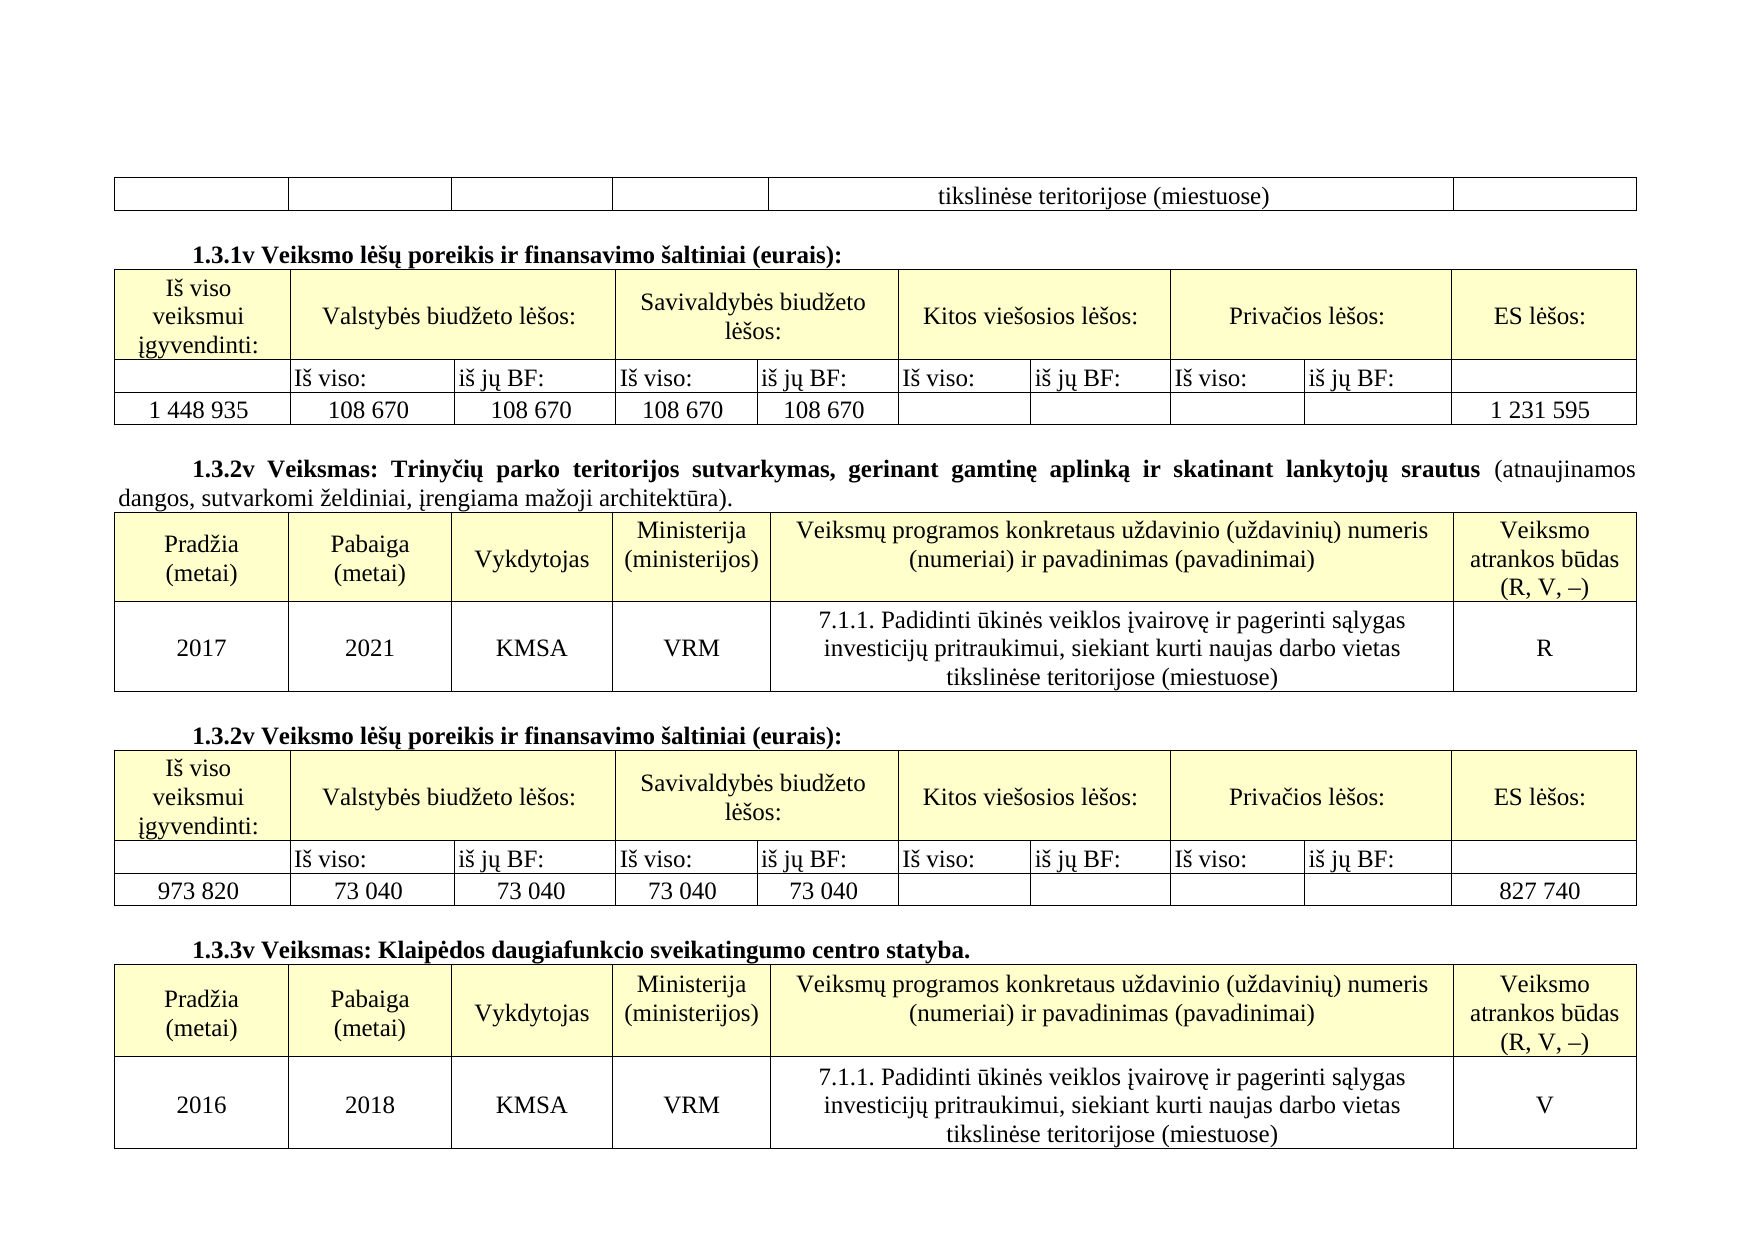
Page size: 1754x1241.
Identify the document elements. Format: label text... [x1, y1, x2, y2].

table_header Veiksmų programos konkretaus uždavinio (uždavinių) numeris (numeriai) ir pavadinimas (pavadinimai) [771, 513, 1453, 601]
table_cell [115, 360, 290, 392]
table_cell 108 670 [291, 393, 454, 424]
table_cell [1305, 874, 1451, 905]
table_cell [115, 178, 288, 210]
table_cell VRM [613, 1057, 770, 1148]
table_cell VRM [613, 602, 770, 691]
table_header Valstybės biudžeto lėšos: [291, 270, 615, 359]
table_cell 1 231 595 [1452, 393, 1636, 424]
table_cell 108 670 [616, 393, 757, 424]
table_cell [115, 841, 290, 872]
table_cell [1031, 393, 1170, 424]
table_header ES lėšos: [1452, 270, 1636, 359]
table_cell [1305, 393, 1451, 424]
table_header Savivaldybės biudžeto lėšos: [616, 751, 898, 840]
table_cell iš jų BF: [758, 841, 898, 872]
table_cell [1454, 178, 1636, 210]
table_cell KMSA [452, 602, 612, 691]
table_cell [289, 178, 451, 210]
table_cell iš jų BF: [455, 841, 615, 872]
table_cell Iš viso: [616, 360, 757, 392]
table_cell iš jų BF: [1031, 360, 1170, 392]
table_header Veiksmo atrankos būdas (R, V, –) [1454, 513, 1636, 601]
table_cell 1 448 935 [115, 393, 290, 424]
table_cell [899, 393, 1030, 424]
table_cell 7.1.1. Padidinti ūkinės veiklos įvairovę ir pagerinti sąlygas investicijų pritraukimui, siekiant kurti naujas darbo vietas tikslinėse teritorijose (miestuose) [771, 1057, 1453, 1148]
text 1.3.2v Veiksmo lėšų poreikis ir finansavimo šaltiniai (eurais): [118, 721, 1636, 749]
table_header Ministerija (ministerijos) [613, 513, 770, 601]
table_header Privačios lėšos: [1171, 270, 1451, 359]
table_cell 2018 [289, 1057, 451, 1148]
table_header Valstybės biudžeto lėšos: [291, 751, 615, 840]
table_header Vykdytojas [452, 965, 612, 1056]
table_cell [1171, 393, 1304, 424]
table_header Vykdytojas [452, 513, 612, 601]
text 1.3.2v Veiksmas: Trinyčių parko teritorijos sutvarkymas, gerinant gamtinę aplinką ir skatinant lankytojų srautus (atnaujinamos dangos, sutvarkomi želdiniai, įrengiama mažoji architektūra). [118, 454, 1636, 512]
table_cell KMSA [452, 1057, 612, 1148]
table_cell 827 740 [1452, 874, 1636, 905]
table_cell [1452, 360, 1636, 392]
table_header Iš viso veiksmui įgyvendinti: [115, 751, 290, 840]
table_header Ministerija (ministerijos) [613, 965, 770, 1056]
table_header Savivaldybės biudžeto lėšos: [616, 270, 898, 359]
table_header ES lėšos: [1452, 751, 1636, 840]
table_cell 2021 [289, 602, 451, 691]
table_cell Iš viso: [899, 360, 1030, 392]
table_cell 73 040 [758, 874, 898, 905]
table_cell 108 670 [455, 393, 615, 424]
table_cell [452, 178, 612, 210]
table_cell iš jų BF: [1305, 841, 1451, 872]
table_cell [899, 874, 1030, 905]
table_cell 73 040 [291, 874, 454, 905]
table_cell iš jų BF: [1031, 841, 1170, 872]
table_cell 7.1.1. Padidinti ūkinės veiklos įvairovę ir pagerinti sąlygas investicijų pritraukimui, siekiant kurti naujas darbo vietas tikslinėse teritorijose (miestuose) [771, 602, 1453, 691]
table_header Kitos viešosios lėšos: [899, 751, 1170, 840]
table_cell 73 040 [616, 874, 757, 905]
table_header Privačios lėšos: [1171, 751, 1451, 840]
table_cell tikslinėse teritorijose (miestuose) [769, 178, 1453, 210]
table_header Pradžia (metai) [115, 965, 288, 1056]
table_cell V [1454, 1057, 1636, 1148]
table_cell 73 040 [455, 874, 615, 905]
text 1.3.1v Veiksmo lėšų poreikis ir finansavimo šaltiniai (eurais): [118, 240, 1636, 269]
table_cell Iš viso: [899, 841, 1030, 872]
table_header Iš viso veiksmui įgyvendinti: [115, 270, 290, 359]
table_cell 2017 [115, 602, 288, 691]
table_cell iš jų BF: [758, 360, 898, 392]
table_cell iš jų BF: [1305, 360, 1451, 392]
table_cell 973 820 [115, 874, 290, 905]
table_cell Iš viso: [291, 841, 454, 872]
table_cell Iš viso: [1171, 360, 1304, 392]
table_cell [1452, 841, 1636, 872]
table_header Pradžia (metai) [115, 513, 288, 601]
table_cell Iš viso: [616, 841, 757, 872]
text 1.3.3v Veiksmas: Klaipėdos daugiafunkcio sveikatingumo centro statyba. [118, 935, 1636, 964]
table_header Pabaiga (metai) [289, 513, 451, 601]
table_cell [1031, 874, 1170, 905]
table_cell [613, 178, 768, 210]
table_cell 108 670 [758, 393, 898, 424]
table_header Kitos viešosios lėšos: [899, 270, 1170, 359]
table_cell [1171, 874, 1304, 905]
table_cell Iš viso: [1171, 841, 1304, 872]
table_cell Iš viso: [291, 360, 454, 392]
table_cell 2016 [115, 1057, 288, 1148]
table_header Veiksmų programos konkretaus uždavinio (uždavinių) numeris (numeriai) ir pavadinimas (pavadinimai) [771, 965, 1453, 1056]
table_header Pabaiga (metai) [289, 965, 451, 1056]
table_cell iš jų BF: [455, 360, 615, 392]
table_header Veiksmo atrankos būdas (R, V, –) [1454, 965, 1636, 1056]
table_cell R [1454, 602, 1636, 691]
